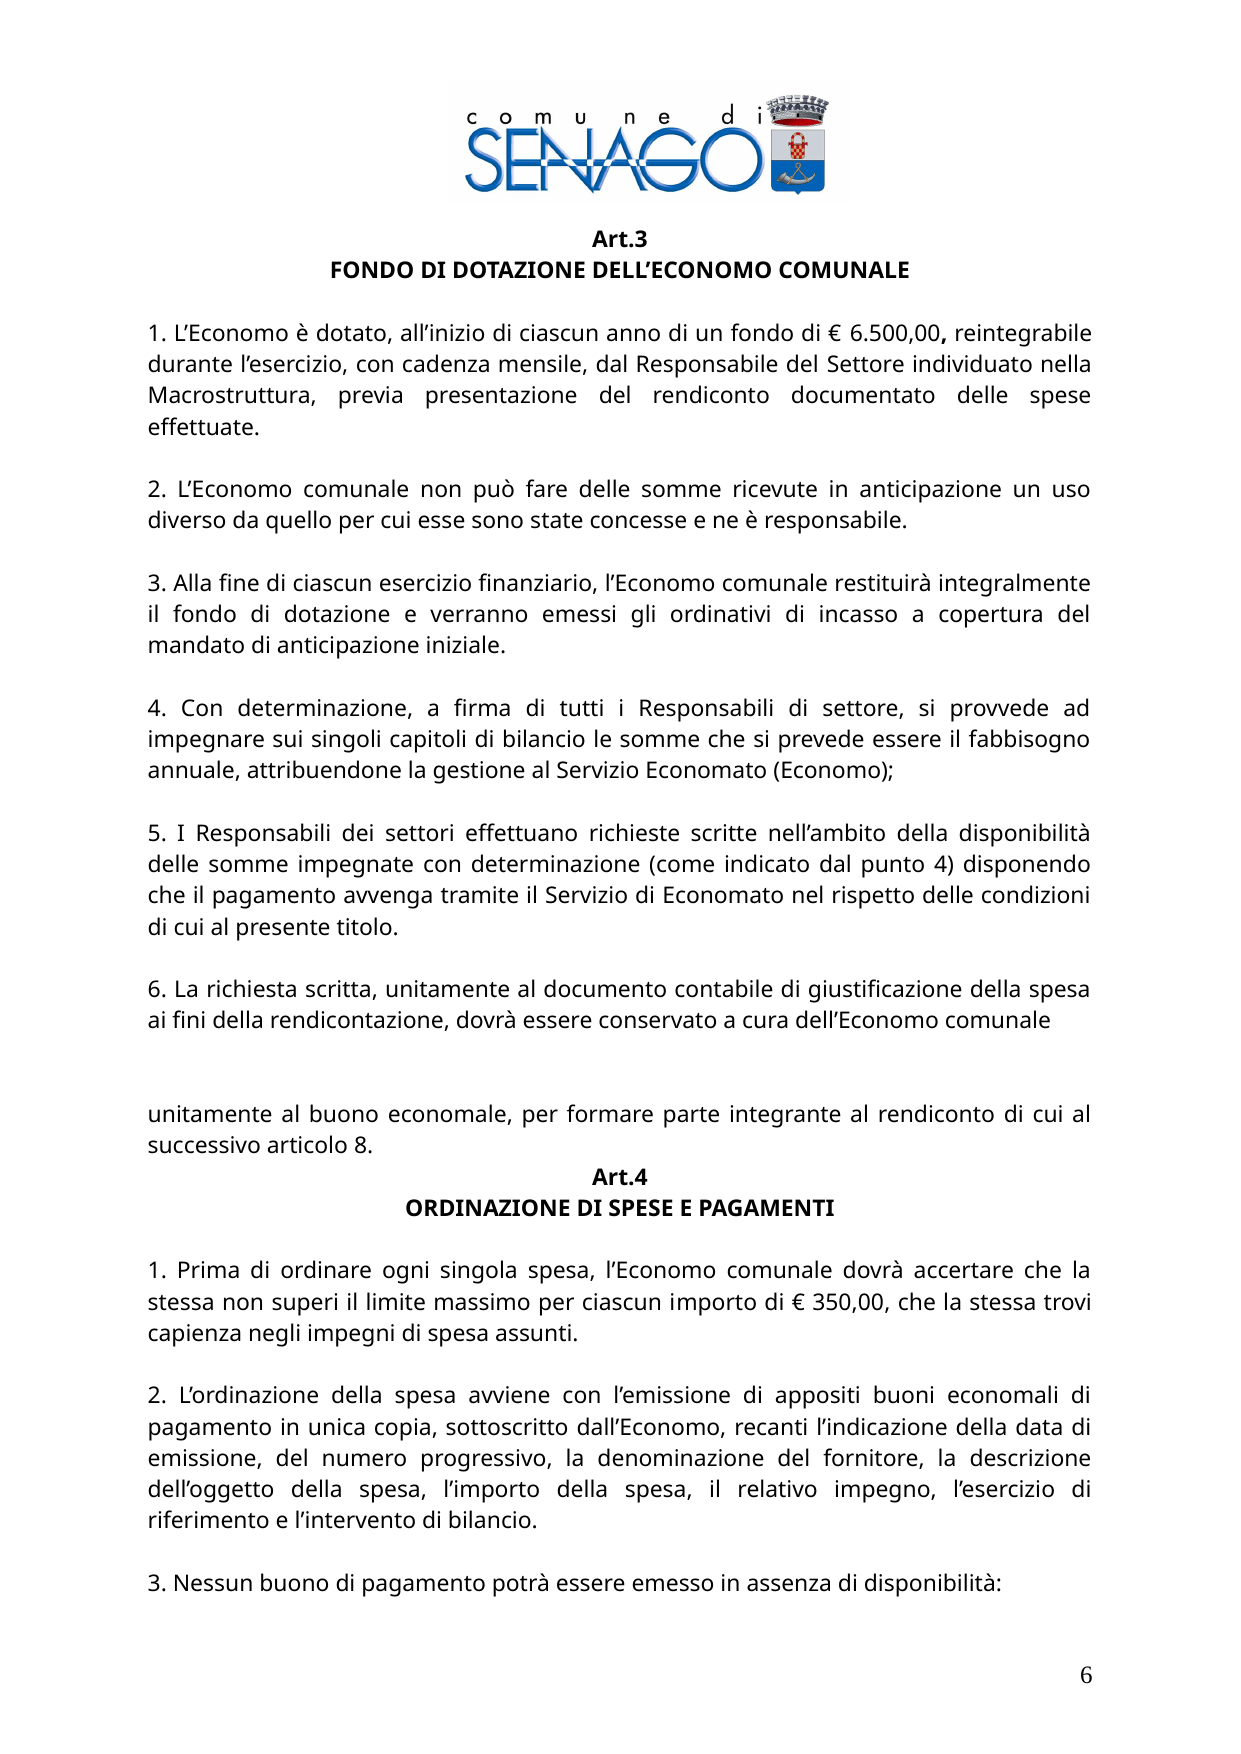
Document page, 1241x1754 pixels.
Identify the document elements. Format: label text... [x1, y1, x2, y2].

text 2. L’ordinazione della spesa avviene con l’emissione di appositi buoni economali di pagamento in unica copia, sottoscritto dall’Economo, recanti l’indicazione della data di emissione, del numero progressivo, la denominazione del fornitore, la descrizione dell’oggetto della spesa, l’importo della spesa, il relativo impegno, l’esercizio di riferimento e l’intervento di bilancio. [147, 1379, 1092, 1536]
picture [447, 80, 850, 205]
text 3. Alla fine di ciascun esercizio finanziario, l’Economo comunale restituirà integralmente il fondo di dotazione e verranno emessi gli ordinativi di incasso a copertura del mandato di anticipazione iniziale. [147, 567, 1092, 661]
text unitamente al buono economale, per formare parte integrante al rendiconto di cui al successivo articolo 8. [147, 1098, 1092, 1161]
text 3. Nessun buono di pagamento potrà essere emesso in assenza di disponibilità: [147, 1567, 1092, 1598]
text FONDO DI DOTAZIONE DELL’ECONOMO COMUNALE [147, 254, 1092, 286]
text 5. I Responsabili dei settori effettuano richieste scritte nell’ambito della disponibilità delle somme impegnate con determinazione (come indicato dal punto 4) disponendo che il pagamento avvenga tramite il Servizio di Economato nel rispetto delle condizioni di cui al presente titolo. [147, 817, 1092, 942]
text 2. L’Economo comunale non può fare delle somme ricevute in anticipazione un uso diverso da quello per cui esse sono state concesse e ne è responsabile. [147, 473, 1092, 536]
text 4. Con determinazione, a firma di tutti i Responsabili di settore, si provvede ad impegnare sui singoli capitoli di bilancio le somme che si prevede essere il fabbisogno annuale, attribuendone la gestione al Servizio Economato (Economo); [147, 692, 1092, 786]
text 1. L’Economo è dotato, all’inizio di ciascun anno di un fondo di € 6.500,00, reintegrabile durante l’esercizio, con cadenza mensile, dal Responsabile del Settore individuato nella Macrostruttura, previa presentazione del rendiconto documentato delle spese effettuate. [147, 317, 1092, 442]
text Art.3 [147, 223, 1092, 254]
text 6. La richiesta scritta, unitamente al documento contabile di giustificazione della spesa ai fini della rendicontazione, dovrà essere conservato a cura dell’Economo comunale [147, 973, 1092, 1036]
text 1. Prima di ordinare ogni singola spesa, l’Economo comunale dovrà accertare che la stessa non superi il limite massimo per ciascun importo di € 350,00, che la stessa trovi capienza negli impegni di spesa assunti. [147, 1254, 1092, 1348]
text ORDINAZIONE DI SPESE E PAGAMENTI [147, 1192, 1092, 1223]
text Art.4 [147, 1161, 1092, 1192]
